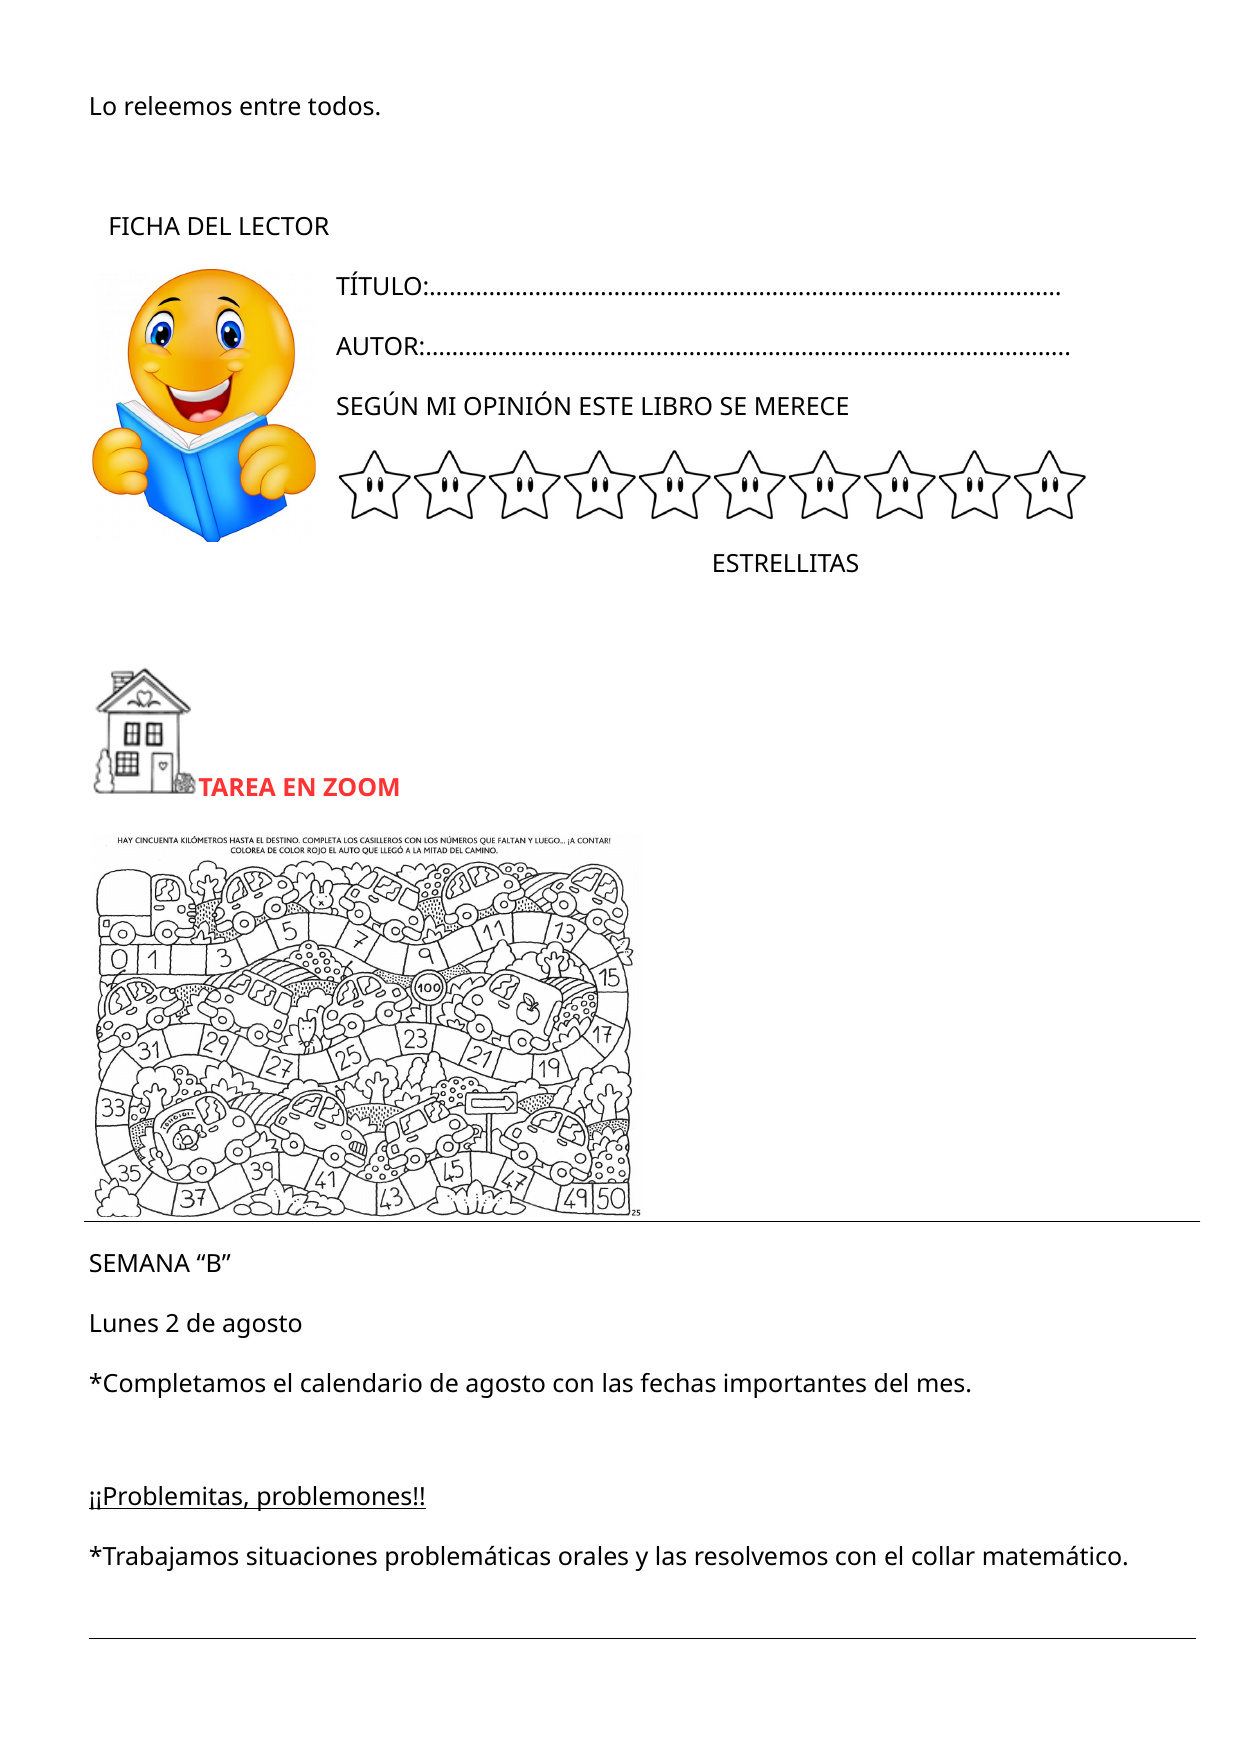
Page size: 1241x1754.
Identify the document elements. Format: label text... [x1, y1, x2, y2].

text Lo releemos entre todos. [89, 89, 1196, 123]
text *Completamos el calendario de agosto con las fechas importantes del mes. [89, 1366, 1196, 1400]
picture [863, 448, 936, 521]
text TÍTULO:…………………………………………………………………………………… [316, 269, 1196, 303]
picture [92, 269, 316, 543]
text ¡¡Problemitas, problemones!! [89, 1479, 1196, 1513]
picture [938, 448, 1011, 521]
text *Trabajamos situaciones problemáticas orales y las resolvemos con el collar matemático. [89, 1539, 1196, 1638]
picture [91, 665, 198, 797]
text SEMANA “B” [89, 1246, 1196, 1280]
text ESTRELLITAS [89, 546, 1196, 579]
picture [563, 448, 636, 521]
picture [788, 448, 861, 521]
picture [1013, 448, 1086, 521]
text Lunes 2 de agosto [89, 1306, 1196, 1340]
picture [338, 448, 411, 521]
picture [413, 448, 486, 521]
text SEGÚN MI OPINIÓN ESTE LIBRO SE MERECE [316, 389, 1196, 423]
picture [713, 448, 786, 521]
picture [488, 448, 561, 521]
picture [638, 448, 711, 521]
text TAREA EN ZOOM [89, 666, 1196, 804]
text AUTOR:…………………………………………………………………………………….. [316, 329, 1196, 363]
text FICHA DEL LECTOR [89, 209, 1196, 243]
